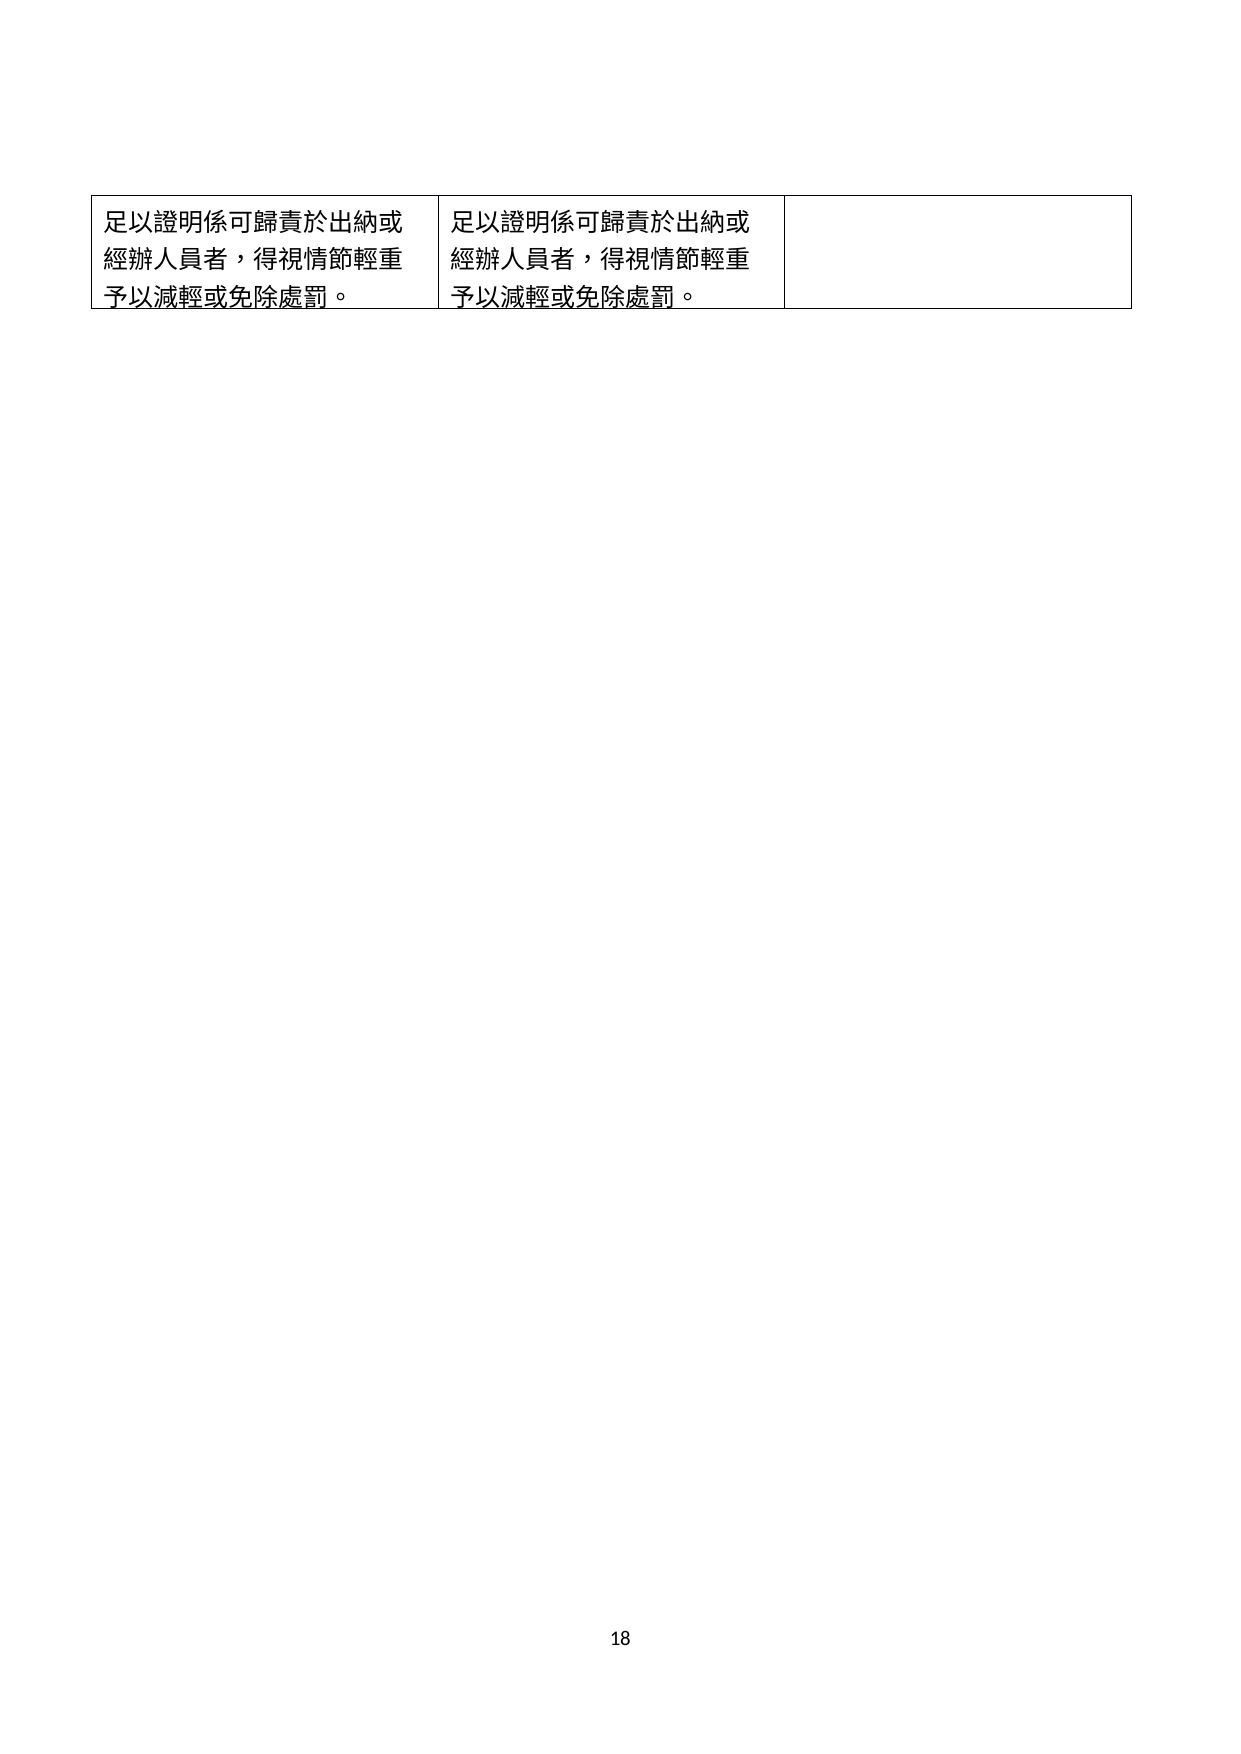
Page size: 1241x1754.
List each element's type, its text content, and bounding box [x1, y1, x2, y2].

table_header 足以證明係可歸責於出納或經辦人員者，得視情節輕重予以減輕或免除處罰。 [439, 196, 784, 308]
table_header [785, 196, 1131, 308]
table_header 足以證明係可歸責於出納或經辦人員者，得視情節輕重予以減輕或免除處罰。 [92, 196, 438, 308]
